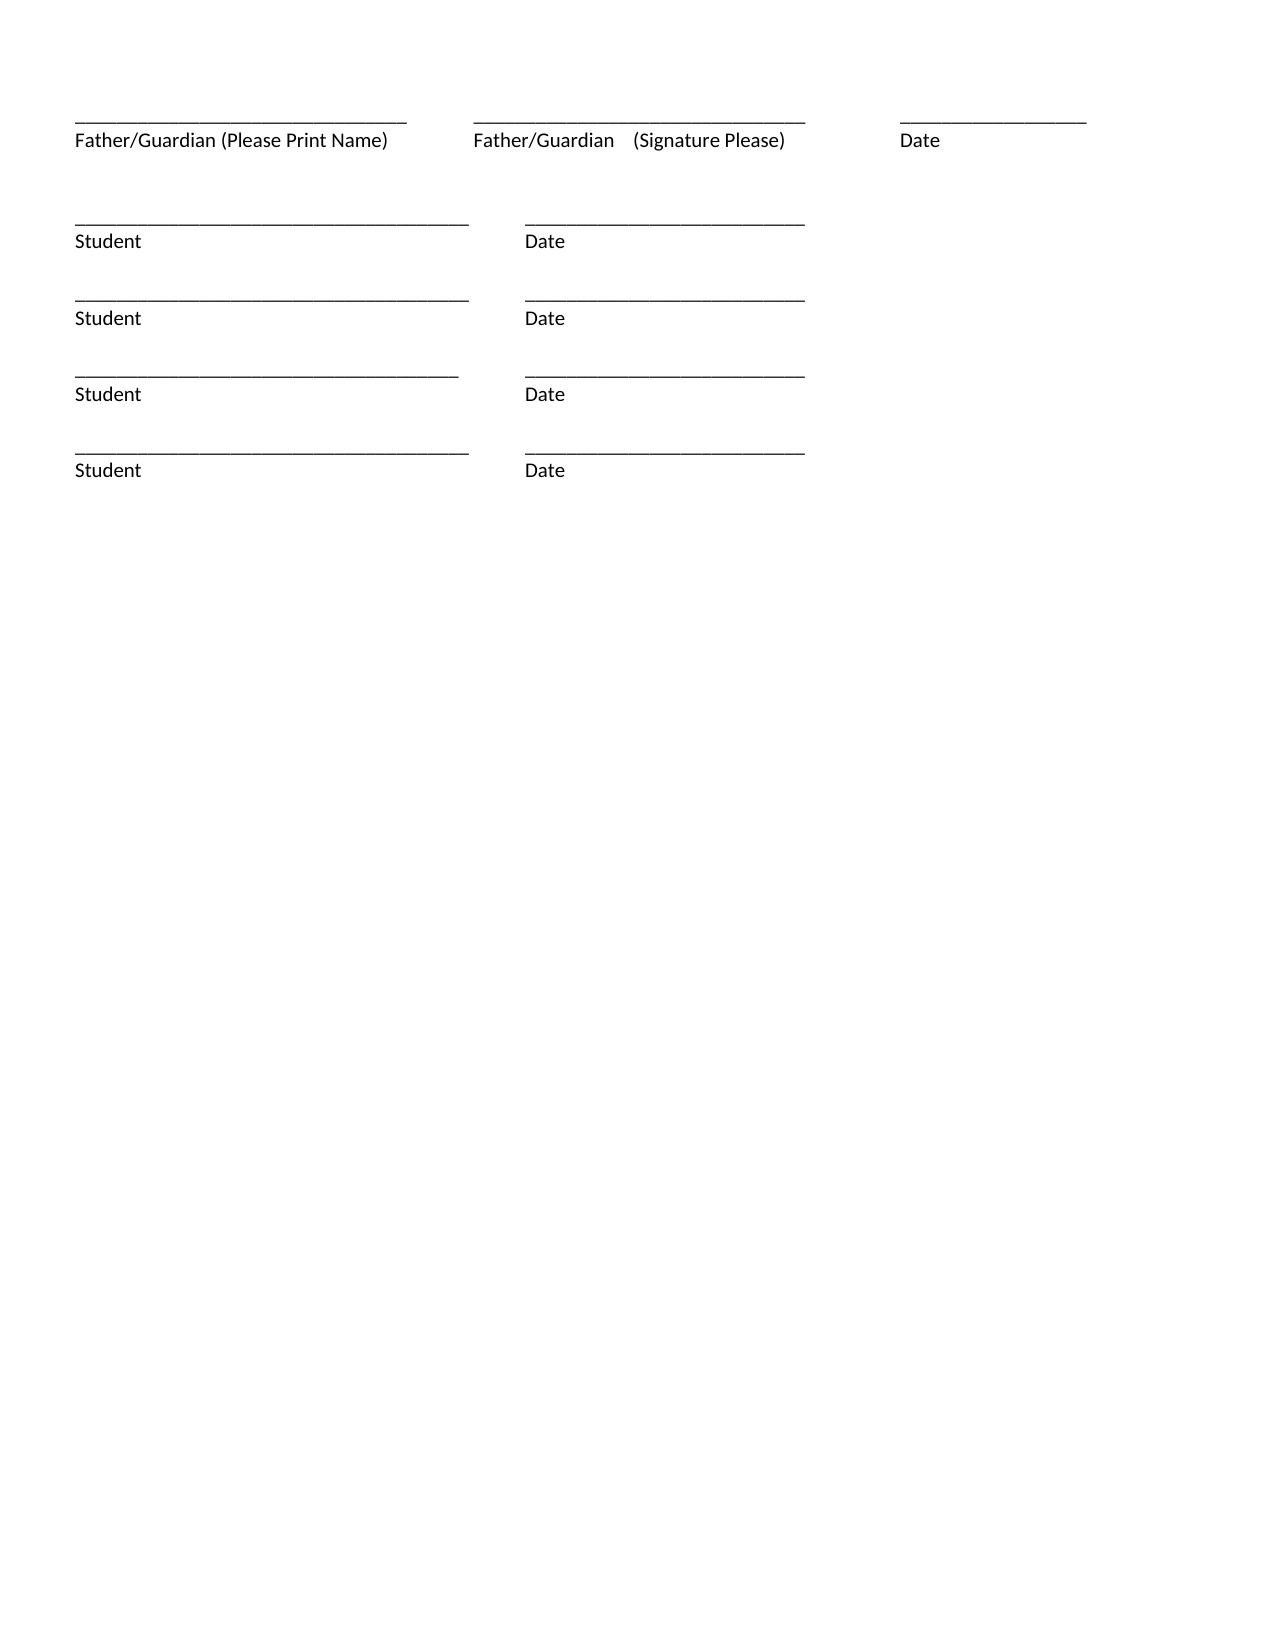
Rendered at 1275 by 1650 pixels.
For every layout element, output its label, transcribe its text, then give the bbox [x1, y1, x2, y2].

text ________________________________ ________________________________ __________________ [0, 101, 1155, 127]
text _____________________________________ ___________________________ [0, 356, 1155, 381]
text ______________________________________ ___________________________ [0, 432, 1155, 457]
text Student Date [0, 457, 1155, 483]
text Student Date [0, 228, 1155, 254]
text Father/Guardian (Please Print Name) Father/Guardian (Signature Please) Date [0, 127, 1155, 152]
text Student Date [0, 381, 1155, 406]
text Student Date [0, 305, 1155, 330]
text ______________________________________ ___________________________ [0, 203, 1155, 228]
text ______________________________________ ___________________________ [0, 279, 1155, 305]
